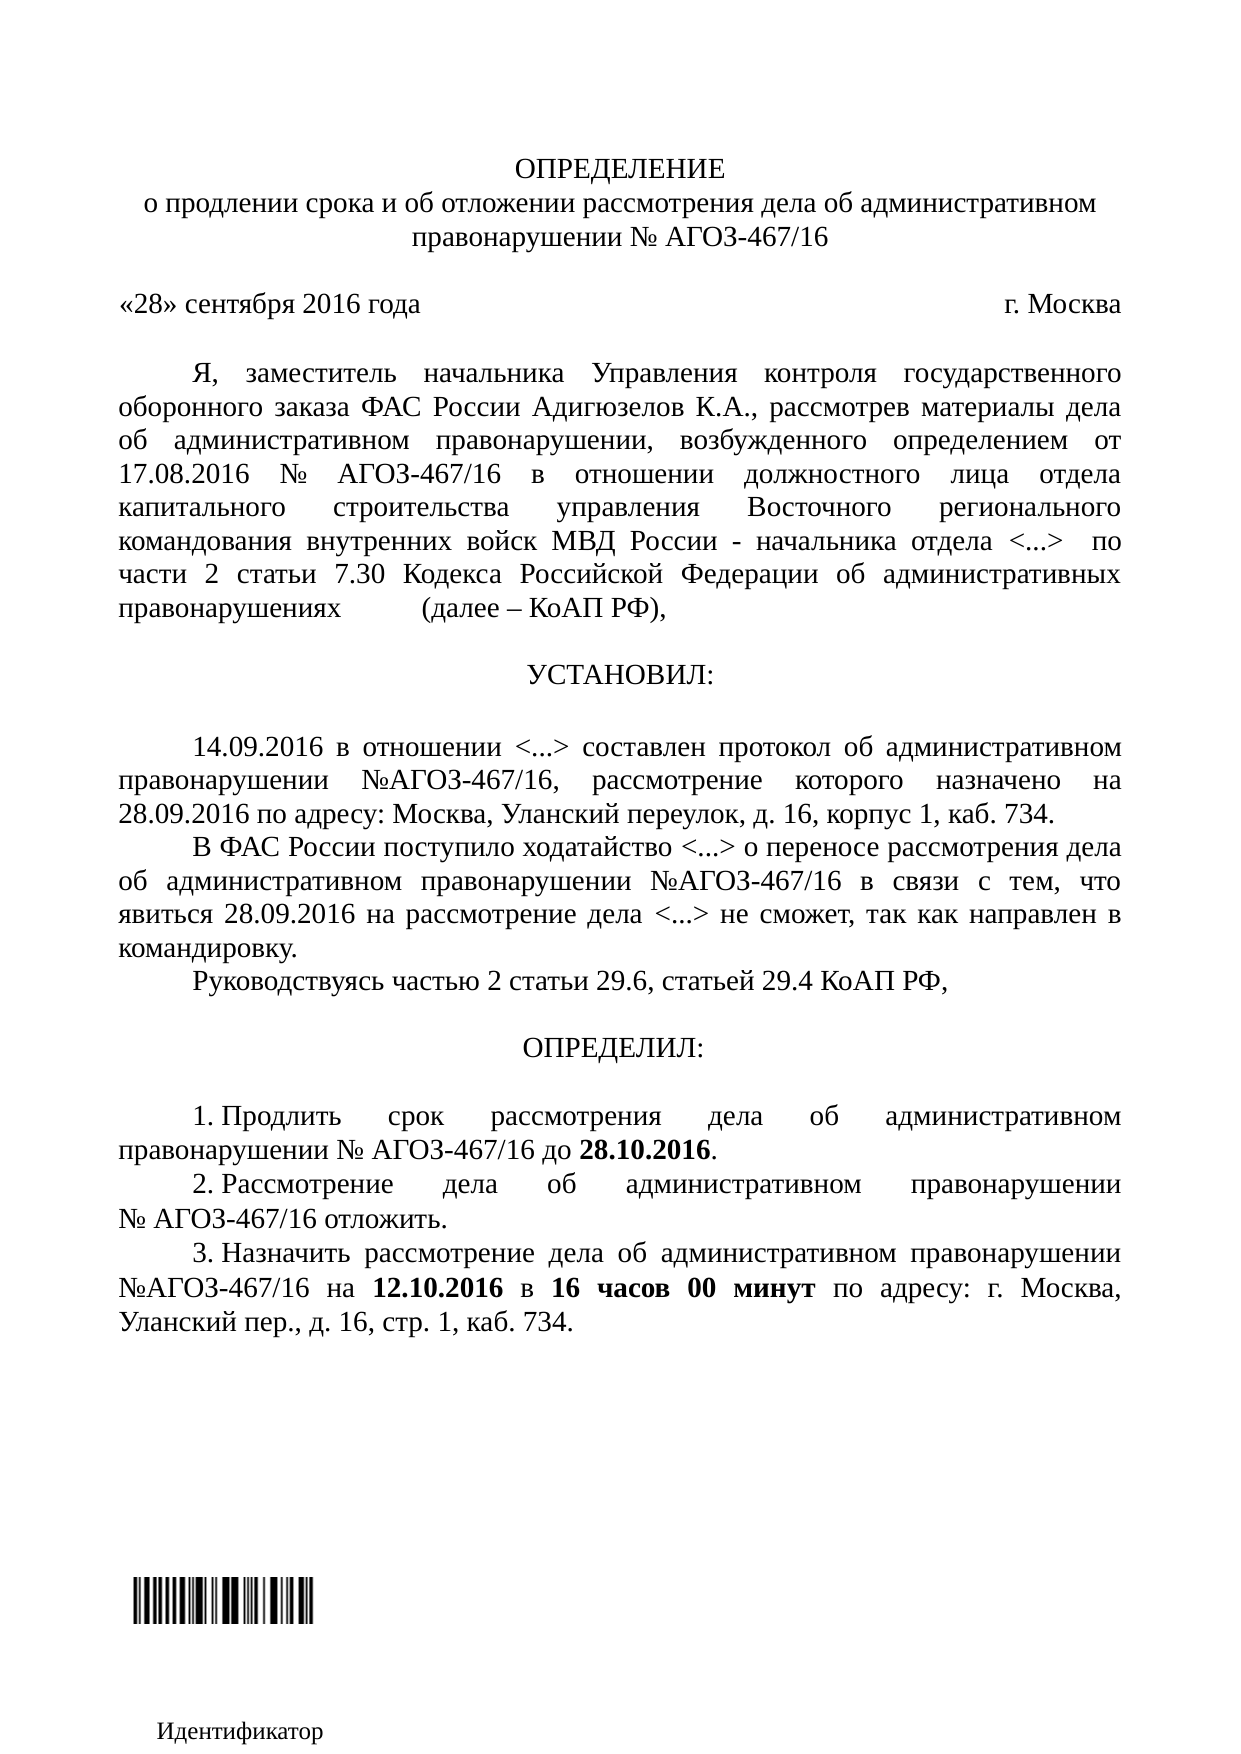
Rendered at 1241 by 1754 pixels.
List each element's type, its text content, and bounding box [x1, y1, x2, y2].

picture [118, 1577, 331, 1624]
text ОПРЕДЕЛИЛ: [118, 1031, 1123, 1064]
text о продлении срока и об отложении рассмотрения дела об административном правонарушении № АГОЗ-467/16 [118, 185, 1122, 252]
text 1. Продлить срок рассмотрения дела об административном правонарушении № АГОЗ-467/16 до 28.10.2016. [118, 1098, 1122, 1166]
text Руководствуясь частью 2 статьи 29.6, статьей 29.4 КоАП РФ, [118, 963, 1122, 997]
text УСТАНОВИЛ: [118, 657, 1122, 691]
text В ФАС России поступило ходатайство <...> о переносе рассмотрения дела об административном правонарушении №АГОЗ-467/16 в связи с тем, что явиться 28.09.2016 на рассмотрение дела <...> не сможет, так как направлен в командировку. [118, 829, 1122, 963]
text 3. Назначить рассмотрение дела об административном правонарушении №АГОЗ-467/16 на 12.10.2016 в 16 часов 00 минут по адресу: г. Москва, Уланский пер., д. 16, стр. 1, каб. 734. [118, 1236, 1122, 1338]
text ОПРЕДЕЛЕНИЕ [118, 152, 1122, 185]
text 2. Рассмотрение дела об административном правонарушении № АГОЗ-467/16 отложить. [118, 1167, 1122, 1235]
text 14.09.2016 в отношении <...> составлен протокол об административном правонарушении №АГОЗ-467/16, рассмотрение которого назначено на 28.09.2016 по адресу: Москва, Уланский переулок, д. 16, корпус 1, каб. 734. [118, 729, 1122, 829]
text «28» сентября 2016 года г. Москва [118, 286, 1122, 319]
text Я, заместитель начальника Управления контроля государственного оборонного заказа ФАС России Адигюзелов К.А., рассмотрев материалы дела об административном правонарушении, возбужденного определением от 17.08.2016 № АГОЗ-467/16 в отношении должностного лица отдела капитального строительства управления Восточного регионального командования внутренних войск МВД России - начальника отдела <...> по части 2 статьи 7.30 Кодекса Российской Федерации об административных правонарушениях (далее – КоАП РФ), [118, 355, 1122, 623]
